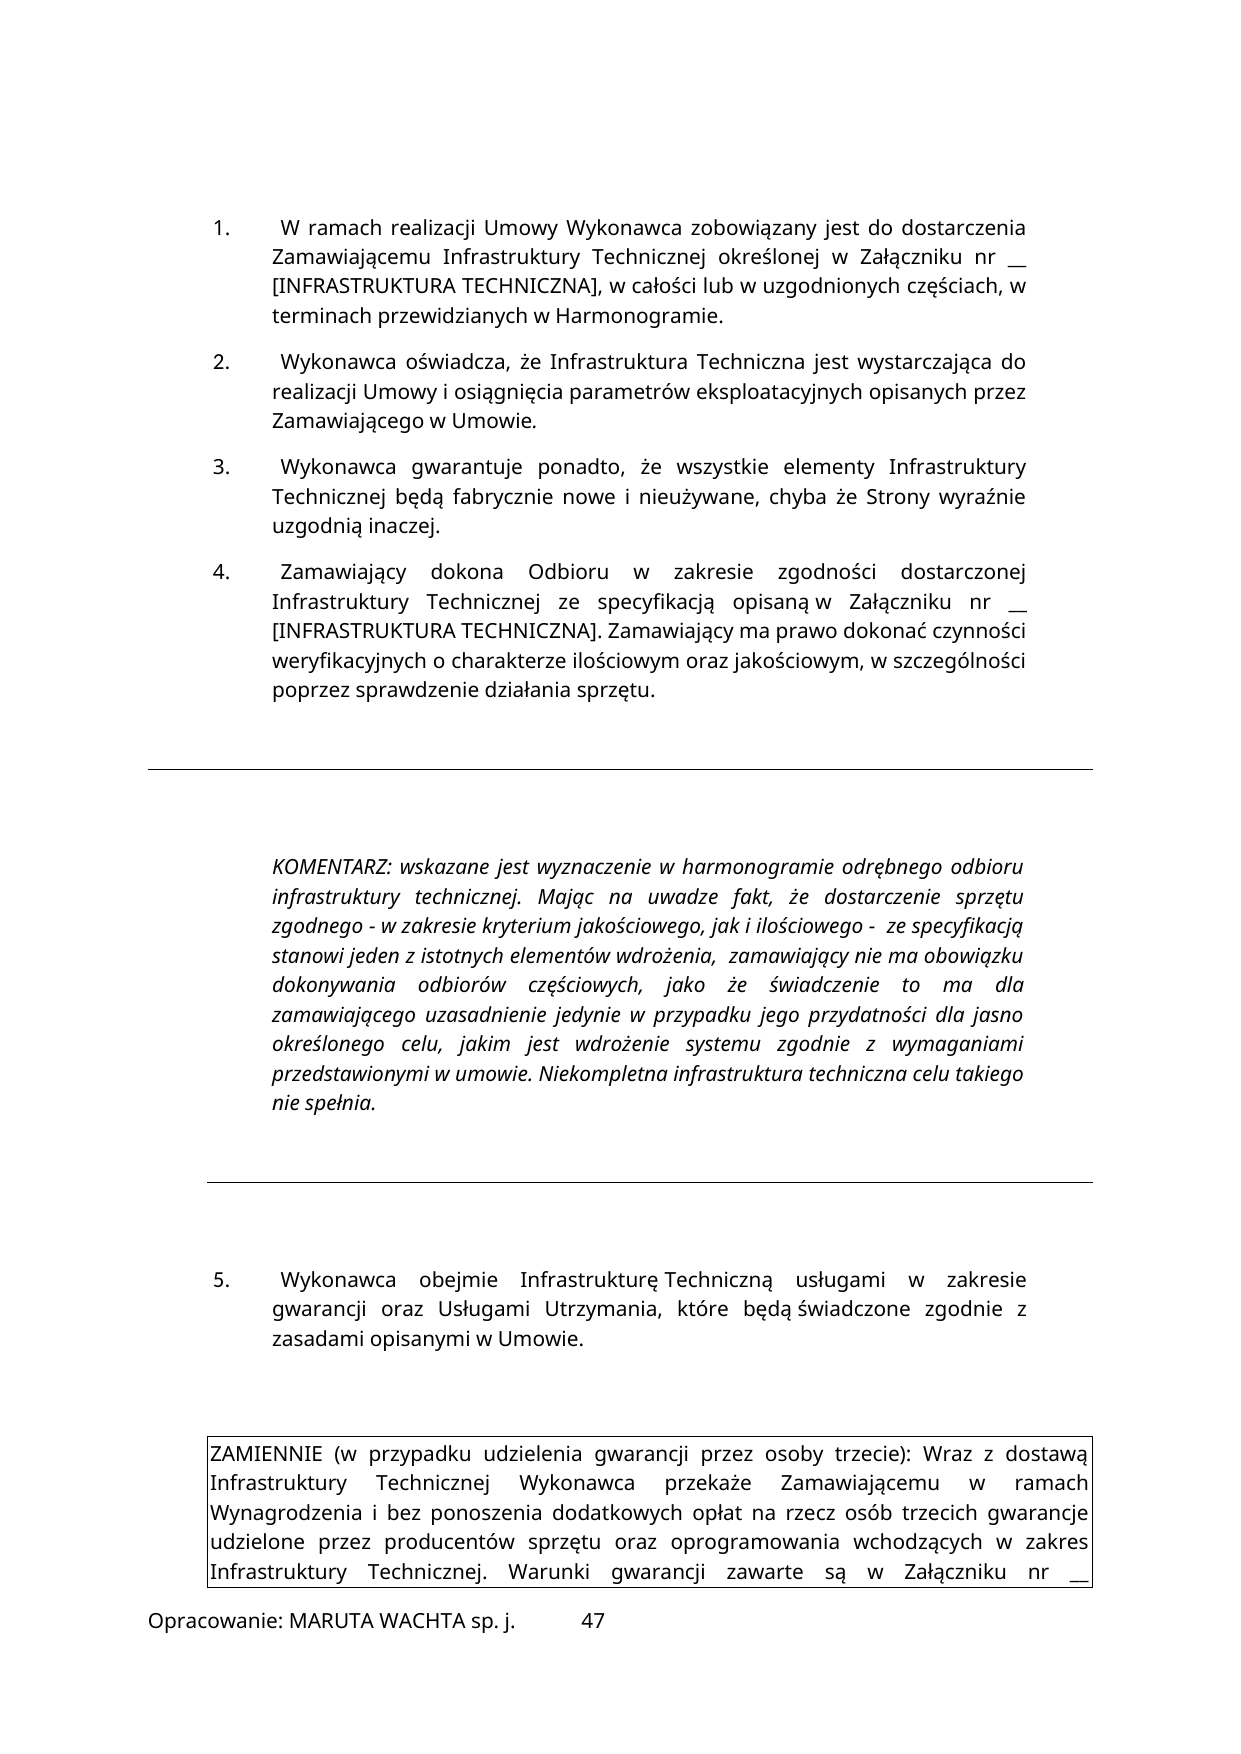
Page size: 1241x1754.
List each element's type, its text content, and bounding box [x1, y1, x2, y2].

list Zamawiający dokona Odbioru w zakresie zgodności dostarczonej Infrastruktury Technicznej ze specyfikacją opisaną w Załączniku nr __ [INFRASTRUKTURA TECHNICZNA]. Zamawiający ma prawo dokonać czynności weryfikacyjnych o charakterze ilościowym oraz jakościowym, w szczególności poprzez sprawdzenie działania sprzętu. [149, 492, 1092, 768]
list W ramach realizacji Umowy Wykonawca zobowiązany jest do dostarczenia Zamawiającemu Infrastruktury Technicznej określonej w Załączniku nr __ [INFRASTRUKTURA TECHNICZNA], w całości lub w uzgodnionych częściach, w terminach przewidzianych w Harmonogramie. [149, 149, 1092, 282]
list Wykonawca oświadcza, że Infrastruktura Techniczna jest wystarczająca do realizacji Umowy i osiągnięcia parametrów eksploatacyjnych opisanych przez Zamawiającego w Umowie. [149, 282, 1092, 387]
list ZAMIENNIE (w przypadku udzielenia gwarancji przez osoby trzecie): Wraz z dostawą Infrastruktury Technicznej Wykonawca przekaże Zamawiającemu w ramach Wynagrodzenia i bez ponoszenia dodatkowych opłat na rzecz osób trzecich gwarancje udzielone przez producentów sprzętu oraz oprogramowania wchodzących w zakres Infrastruktury Technicznej. Warunki gwarancji zawarte są w Załączniku nr __ [208, 1437, 1092, 1587]
list Wykonawca obejmie Infrastrukturę Techniczną usługami w zakresie gwarancji oraz Usługami Utrzymania, które będą świadczone zgodnie z zasadami opisanymi w Umowie. [149, 1201, 1092, 1417]
list KOMENTARZ: wskazane jest wyznaczenie w harmonogramie odrębnego odbioru infrastruktury technicznej. Mając na uwadze fakt, że dostarczenie sprzętu zgodnego - w zakresie kryterium jakościowego, jak i ilościowego - ze specyfikacją stanowi jeden z istotnych elementów wdrożenia, zamawiający nie ma obowiązku dokonywania odbiorów częściowych, jako że świadczenie to ma dla zamawiającego uzasadnienie jedynie w przypadku jego przydatności dla jasno określonego celu, jakim jest wdrożenie systemu zgodnie z wymaganiami przedstawionymi w umowie. Niekompletna infrastruktura techniczna celu takiego nie spełnia. [208, 788, 1092, 1181]
list Wykonawca gwarantuje ponadto, że wszystkie elementy Infrastruktury Technicznej będą fabrycznie nowe i nieużywane, chyba że Strony wyraźnie uzgodnią inaczej. [149, 387, 1092, 492]
